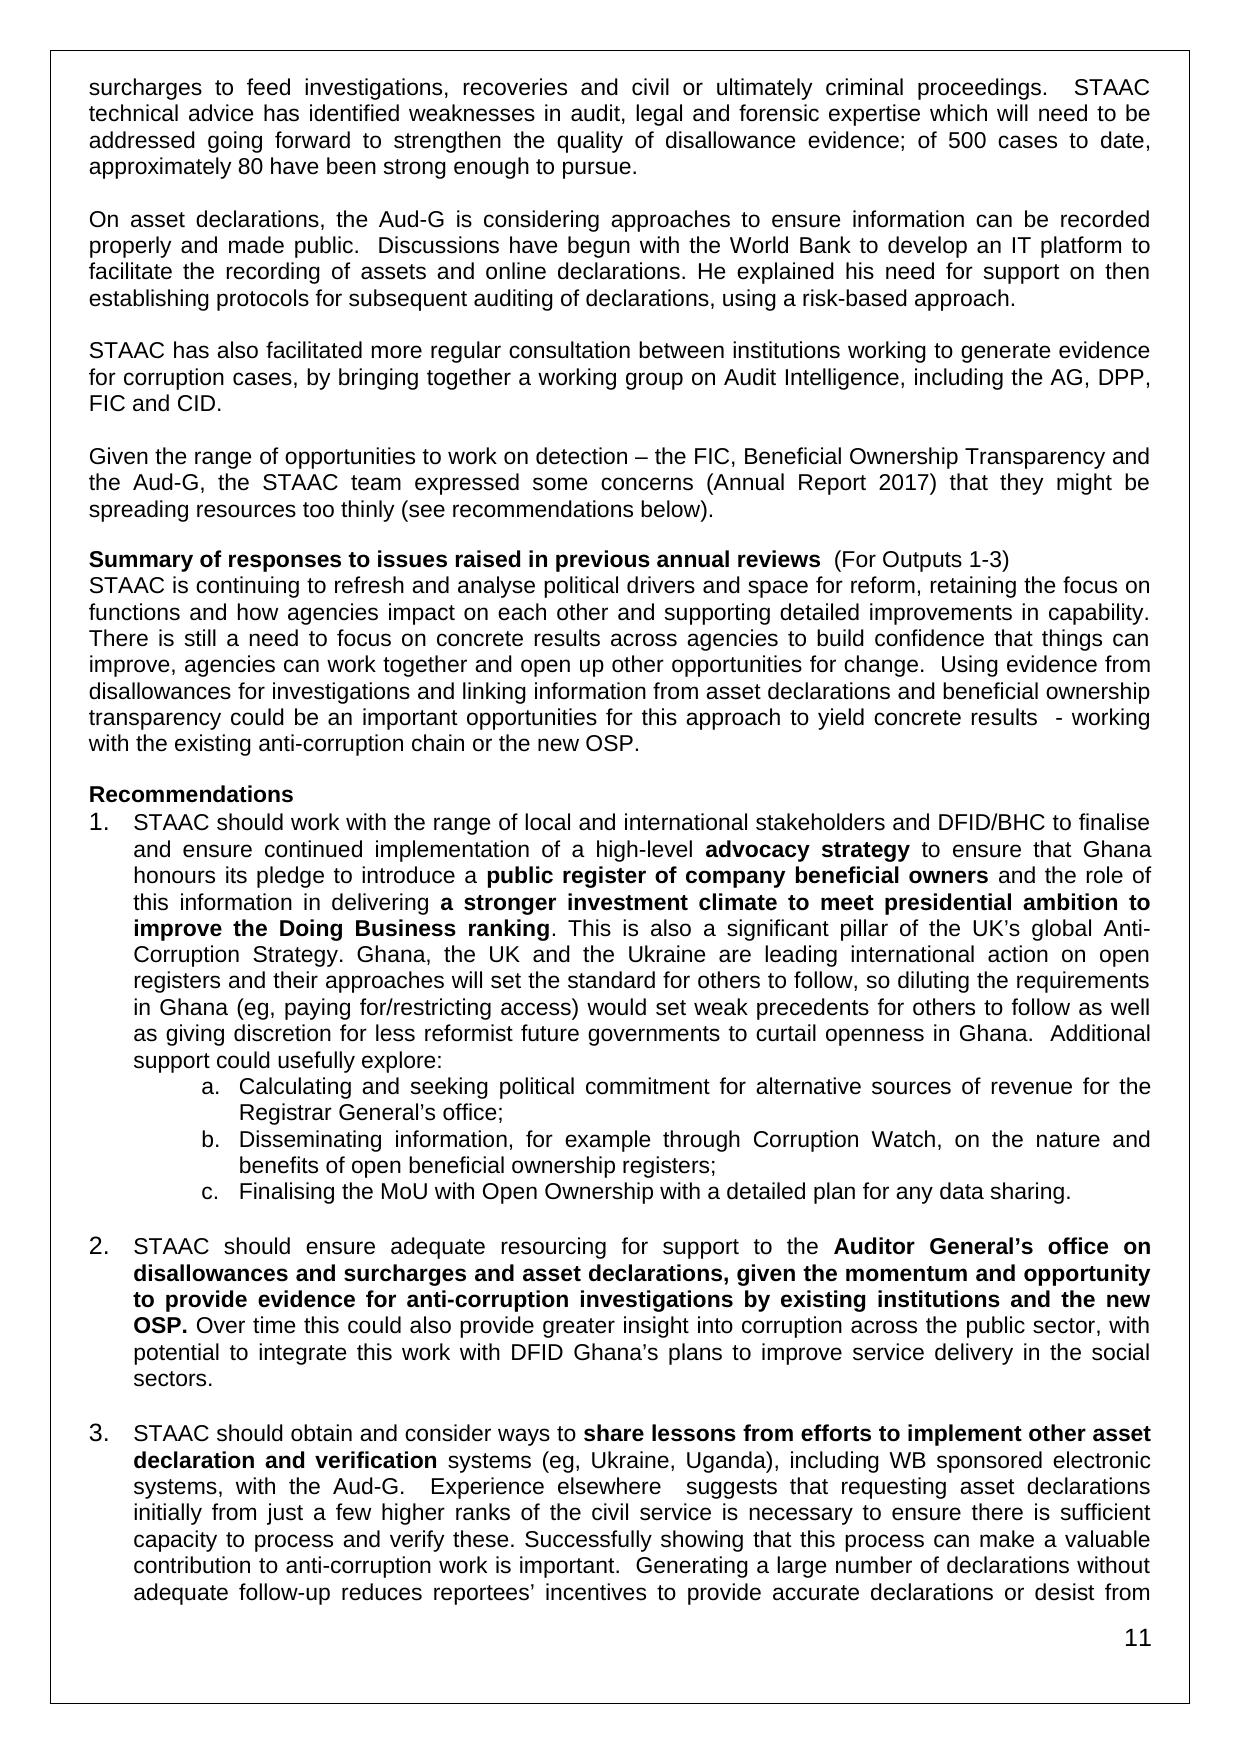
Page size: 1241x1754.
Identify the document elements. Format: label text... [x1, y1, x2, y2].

text On asset declarations, the Aud-G is considering approaches to ensure information can be recorded properly and made public. Discussions have begun with the World Bank to develop an IT platform to facilitate the recording of assets and online declarations. He explained his need for support on then establishing protocols for subsequent auditing of declarations, using a risk-based approach. [89, 206, 1152, 311]
text Recommendations [89, 781, 1152, 807]
list STAAC should ensure adequate resourcing for support to the Auditor General’s office on disallowances and surcharges and asset declarations, given the momentum and opportunity to provide evidence for anti-corruption investigations by existing institutions and the new OSP. Over time this could also provide greater insight into corruption across the public sector, with potential to integrate this work with DFID Ghana’s plans to improve service delivery in the social sectors. [89, 1231, 1152, 1392]
list Calculating and seeking political commitment for alternative sources of revenue for the Registrar General’s office; [201, 1073, 1152, 1126]
text STAAC has also facilitated more regular consultation between institutions working to generate evidence for corruption cases, by bringing together a working group on Audit Intelligence, including the AG, DPP, FIC and CID. [89, 337, 1152, 416]
list STAAC should obtain and consider ways to share lessons from efforts to implement other asset declaration and verification systems (eg, Ukraine, Uganda), including WB sponsored electronic systems, with the Aud-G. Experience elsewhere suggests that requesting asset declarations initially from just a few higher ranks of the civil service is necessary to ensure there is sufficient capacity to process and verify these. Successfully showing that this process can make a valuable contribution to anti-corruption work is important. Generating a large number of declarations without adequate follow-up reduces reportees’ incentives to provide accurate declarations or desist from [89, 1418, 1152, 1605]
list STAAC should work with the range of local and international stakeholders and DFID/BHC to finalise and ensure continued implementation of a high-level advocacy strategy to ensure that Ghana honours its pledge to introduce a public register of company beneficial owners and the role of this information in delivering a stronger investment climate to meet presidential ambition to improve the Doing Business ranking. This is also a significant pillar of the UK’s global Anti-Corruption Strategy. Ghana, the UK and the Ukraine are leading international action on open registers and their approaches will set the standard for others to follow, so diluting the requirements in Ghana (eg, paying for/restricting access) would set weak precedents for others to follow as well as giving discretion for less reformist future governments to curtail openness in Ghana. Additional support could usefully explore: [89, 807, 1152, 1073]
list Disseminating information, for example through Corruption Watch, on the nature and benefits of open beneficial ownership registers; [201, 1126, 1152, 1178]
text surcharges to feed investigations, recoveries and civil or ultimately criminal proceedings. STAAC technical advice has identified weaknesses in audit, legal and forensic expertise which will need to be addressed going forward to strengthen the quality of disallowance evidence; of 500 cases to date, approximately 80 have been strong enough to pursue. [89, 74, 1152, 179]
text Summary of responses to issues raised in previous annual reviews (For Outputs 1-3) [89, 546, 1152, 572]
text Given the range of opportunities to work on detection – the FIC, Beneficial Ownership Transparency and the Aud-G, the STAAC team expressed some concerns (Annual Report 2017) that they might be spreading resources too thinly (see recommendations below). [89, 443, 1152, 522]
list Finalising the MoU with Open Ownership with a detailed plan for any data sharing. [201, 1178, 1152, 1205]
text STAAC is continuing to refresh and analyse political drivers and space for reform, retaining the focus on functions and how agencies impact on each other and supporting detailed improvements in capability. There is still a need to focus on concrete results across agencies to build confidence that things can improve, agencies can work together and open up other opportunities for change. Using evidence from disallowances for investigations and linking information from asset declarations and beneficial ownership transparency could be an important opportunities for this approach to yield concrete results - working with the existing anti-corruption chain or the new OSP. [89, 572, 1152, 757]
